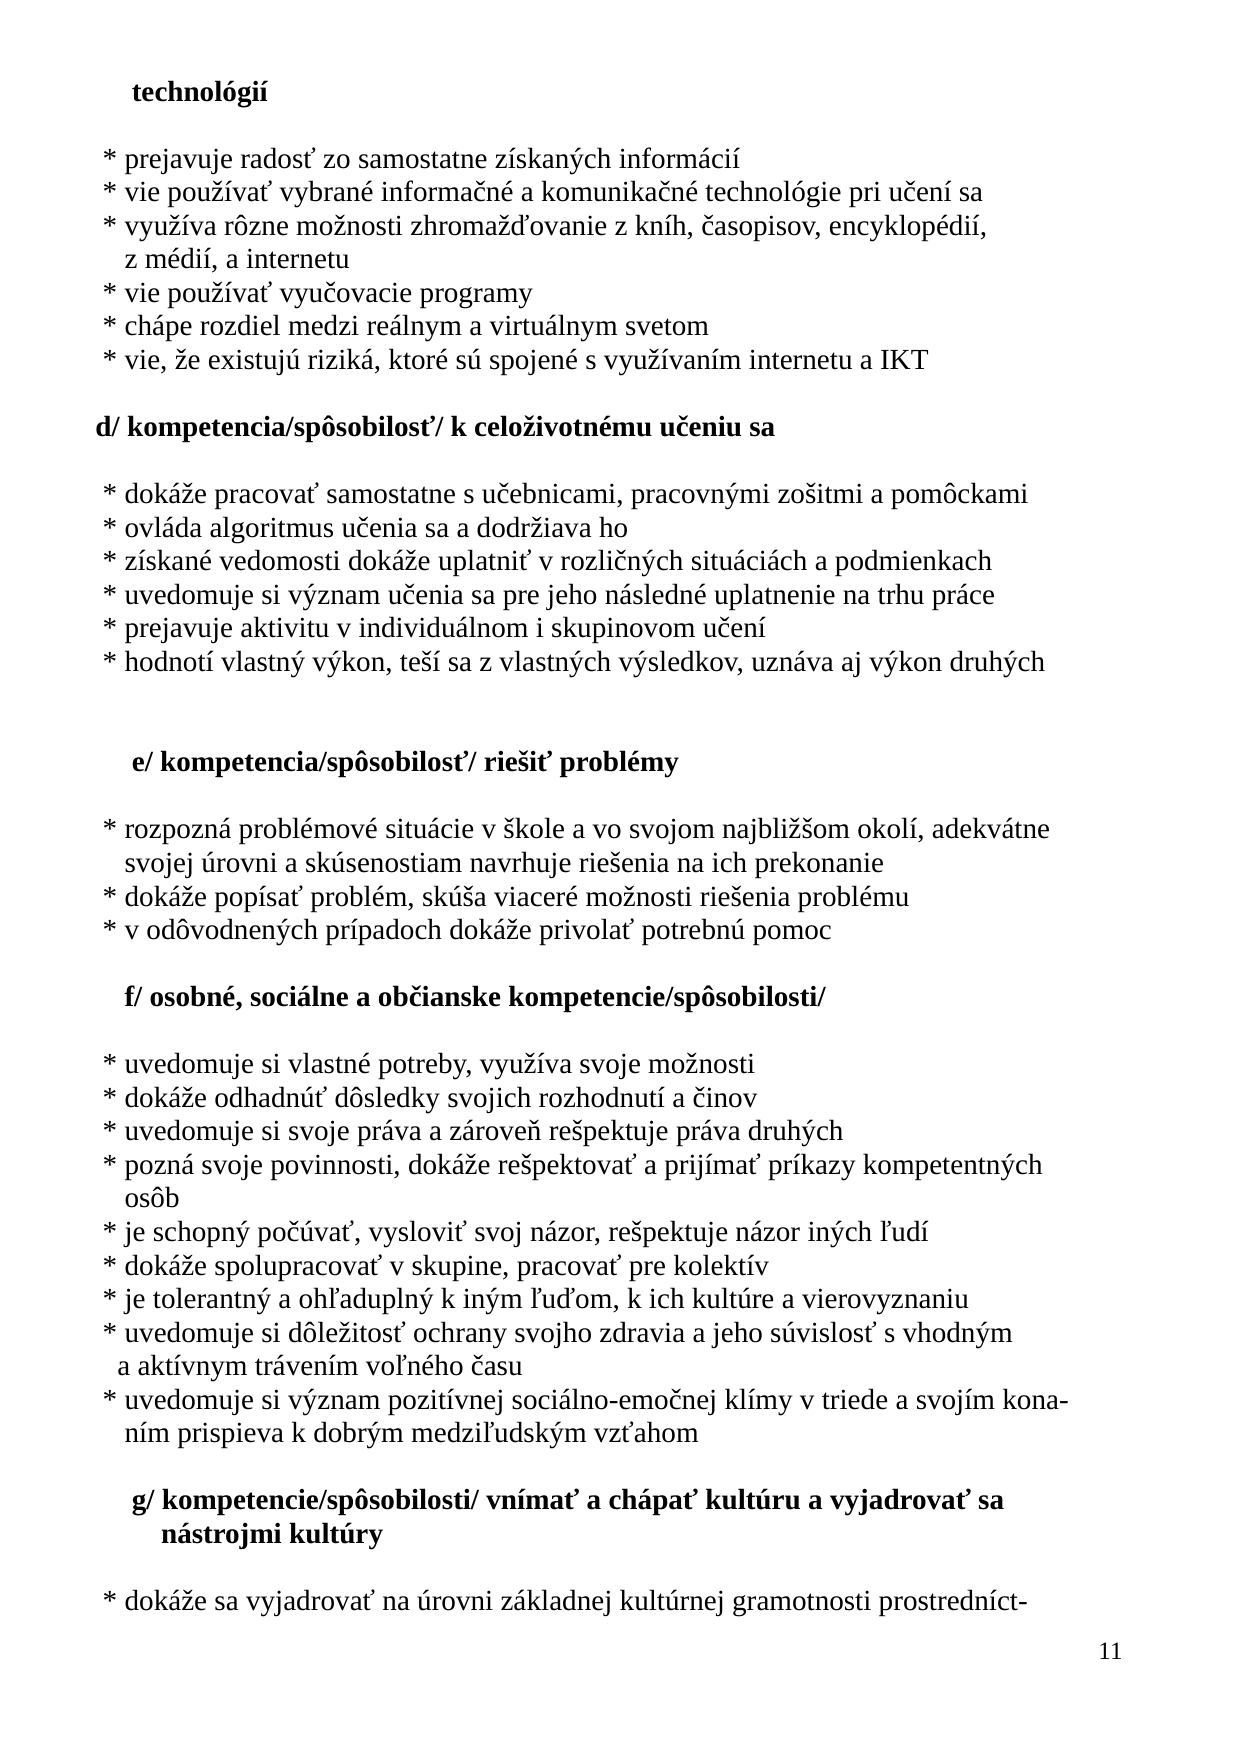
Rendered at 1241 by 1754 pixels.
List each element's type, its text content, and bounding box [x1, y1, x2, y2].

text * dokáže odhadnúť dôsledky svojich rozhodnutí a činov [81, 1080, 1122, 1113]
text * dokáže pracovať samostatne s učebnicami, pracovnými zošitmi a pomôckami [81, 476, 1122, 510]
text * využíva rôzne možnosti zhromažďovanie z kníh, časopisov, encyklopédií, [81, 208, 1122, 241]
text * dokáže sa vyjadrovať na úrovni základnej kultúrnej gramotnosti prostredníct- [81, 1583, 1122, 1617]
text * pozná svoje povinnosti, dokáže rešpektovať a prijímať príkazy kompetentných [81, 1147, 1122, 1181]
text * ovláda algoritmus učenia sa a dodržiava ho [81, 510, 1122, 543]
text e/ kompetencia/spôsobilosť/ riešiť problémy [81, 744, 1122, 778]
text * vie, že existujú riziká, ktoré sú spojené s využívaním internetu a IKT [81, 342, 1122, 376]
text technológií [81, 74, 1122, 107]
text * uvedomuje si význam pozitívnej sociálno-emočnej klímy v triede a svojím kona- [81, 1382, 1122, 1415]
text a aktívnym trávením voľného času [81, 1348, 1122, 1382]
text * uvedomuje si svoje práva a zároveň rešpektuje práva druhých [81, 1113, 1122, 1147]
text * získané vedomosti dokáže uplatniť v rozličných situáciách a podmienkach [81, 543, 1122, 577]
text d/ kompetencia/spôsobilosť/ k celoživotnému učeniu sa [81, 409, 1122, 443]
text * prejavuje radosť zo samostatne získaných informácií [81, 141, 1122, 174]
text * dokáže spolupracovať v skupine, pracovať pre kolektív [81, 1248, 1122, 1281]
text * vie používať vybrané informačné a komunikačné technológie pri učení sa [81, 174, 1122, 208]
text * rozpozná problémové situácie v škole a vo svojom najbližšom okolí, adekvátne [81, 812, 1122, 845]
text z médií, a internetu [81, 241, 1122, 275]
text * uvedomuje si význam učenia sa pre jeho následné uplatnenie na trhu práce [81, 577, 1122, 610]
text * je schopný počúvať, vysloviť svoj názor, rešpektuje názor iných ľudí [81, 1214, 1122, 1248]
text svojej úrovni a skúsenostiam navrhuje riešenia na ich prekonanie [81, 845, 1122, 879]
text nástrojmi kultúry [81, 1516, 1122, 1549]
text * v odôvodnených prípadoch dokáže privolať potrebnú pomoc [81, 912, 1122, 946]
text * uvedomuje si dôležitosť ochrany svojho zdravia a jeho súvislosť s vhodným [81, 1315, 1122, 1348]
text g/ kompetencie/spôsobilosti/ vnímať a chápať kultúru a vyjadrovať sa [81, 1482, 1122, 1516]
text * hodnotí vlastný výkon, teší sa z vlastných výsledkov, uznáva aj výkon druhých [81, 644, 1122, 677]
text * prejavuje aktivitu v individuálnom i skupinovom učení [81, 610, 1122, 644]
text * dokáže popísať problém, skúša viaceré možnosti riešenia problému [81, 879, 1122, 912]
text ním prispieva k dobrým medziľudským vzťahom [81, 1415, 1122, 1449]
text * vie používať vyučovacie programy [81, 275, 1122, 308]
text f/ osobné, sociálne a občianske kompetencie/spôsobilosti/ [81, 979, 1122, 1013]
text * uvedomuje si vlastné potreby, využíva svoje možnosti [81, 1046, 1122, 1080]
text * je tolerantný a ohľaduplný k iným ľuďom, k ich kultúre a vierovyznaniu [81, 1281, 1122, 1315]
text osôb [81, 1181, 1122, 1214]
text * chápe rozdiel medzi reálnym a virtuálnym svetom [81, 308, 1122, 342]
